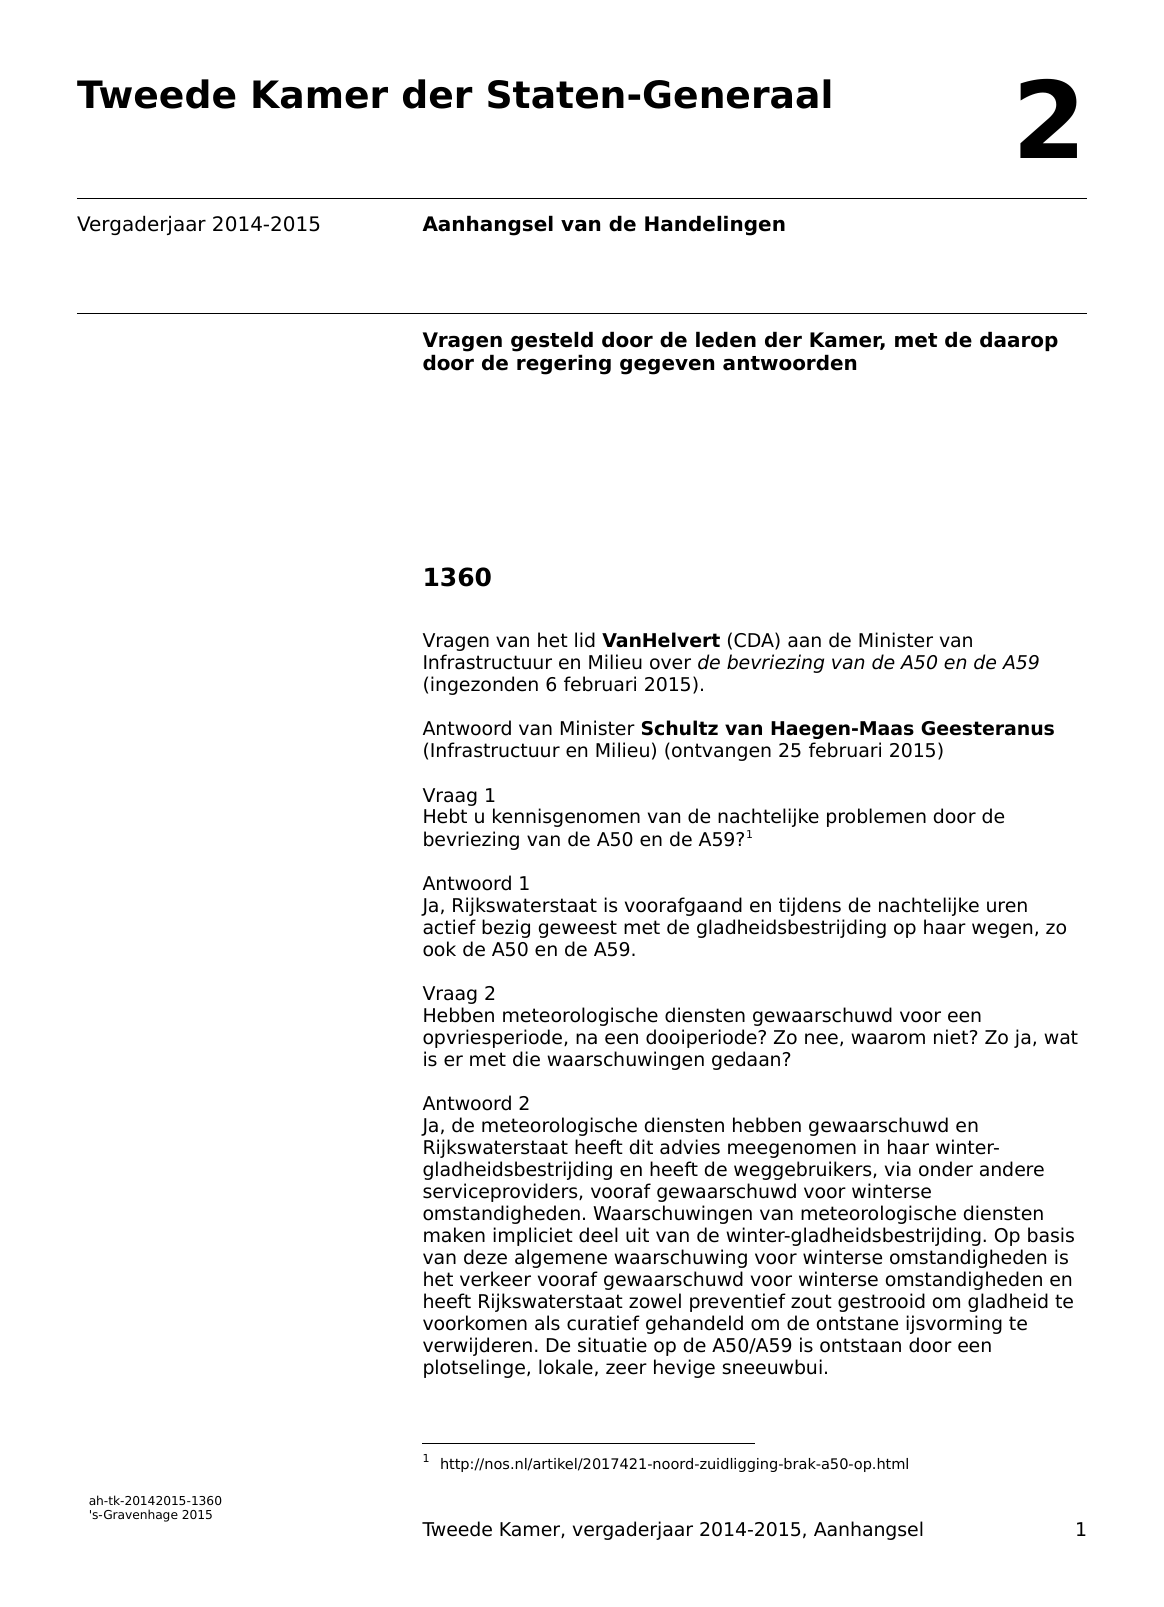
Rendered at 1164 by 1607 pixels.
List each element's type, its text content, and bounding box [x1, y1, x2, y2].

table_cell Vragen gesteld door de leden der Kamer, met de daarop door de regering gegeven antwoorden [422, 314, 1087, 375]
text Hebt u kennisgenomen van de nachtelijke problemen door de bevriezing van de A50 en de A59? [422, 806, 1087, 850]
text Ja, de meteorologische diensten hebben gewaarschuwd en Rijkswaterstaat heeft dit advies meegenomen in haar winter-gladheidsbestrijding en heeft de weggebruikers, via onder andere serviceproviders, vooraf gewaarschuwd voor winterse omstandigheden. Waarschuwingen van meteorologische diensten maken impliciet deel uit van de winter-gladheidsbestrijding. Op basis van deze algemene waarschuwing voor winterse omstandigheden is het verkeer vooraf gewaarschuwd voor winterse omstandigheden en heeft Rijkswaterstaat zowel preventief zout gestrooid om gladheid te voorkomen als curatief gehandeld om de ontstane ijsvorming te verwijderen. De situatie op de A50/A59 is ontstaan door een plotselinge, lokale, zeer hevige sneeuwbui. [422, 1115, 1087, 1378]
table_header 2 [886, 59, 1087, 198]
text Vraag 1 [422, 784, 1087, 806]
table_header Tweede Kamer der Staten-Generaal [77, 59, 886, 198]
table_cell Vergaderjaar 2014-2015 [77, 199, 422, 313]
text Vragen van het lid VanHelvert (CDA) aan de Minister van Infrastructuur en Milieu over de bevriezing van de A50 en de A59 (ingezonden 6 februari 2015). [422, 630, 1087, 696]
text 1360 [422, 563, 1087, 592]
text 's-Gravenhage 2015 [88, 1508, 323, 1522]
text ah-tk-20142015-1360 [88, 1494, 323, 1508]
text Hebben meteorologische diensten gewaarschuwd voor een opvriesperiode, na een dooiperiode? Zo nee, waarom niet? Zo ja, wat is er met die waarschuwingen gedaan? [422, 1005, 1087, 1071]
text Antwoord 2 [422, 1093, 1087, 1115]
text Antwoord van Minister Schultz van Haegen-Maas Geesteranus (Infrastructuur en Milieu) (ontvangen 25 februari 2015) [422, 718, 1087, 762]
text Antwoord 1 [422, 873, 1087, 894]
table_cell Aanhangsel van de Handelingen [422, 199, 1087, 313]
text Ja, Rijkswaterstaat is voorafgaand en tijdens de nachtelijke uren actief bezig geweest met de gladheidsbestrijding op haar wegen, zo ook de A50 en de A59. [422, 894, 1087, 961]
text Vraag 2 [422, 983, 1087, 1005]
table_cell [77, 314, 422, 375]
text http://nos.nl/artikel/2017421-noord-zuidligging-brak-a50-op.html [422, 1452, 1087, 1474]
